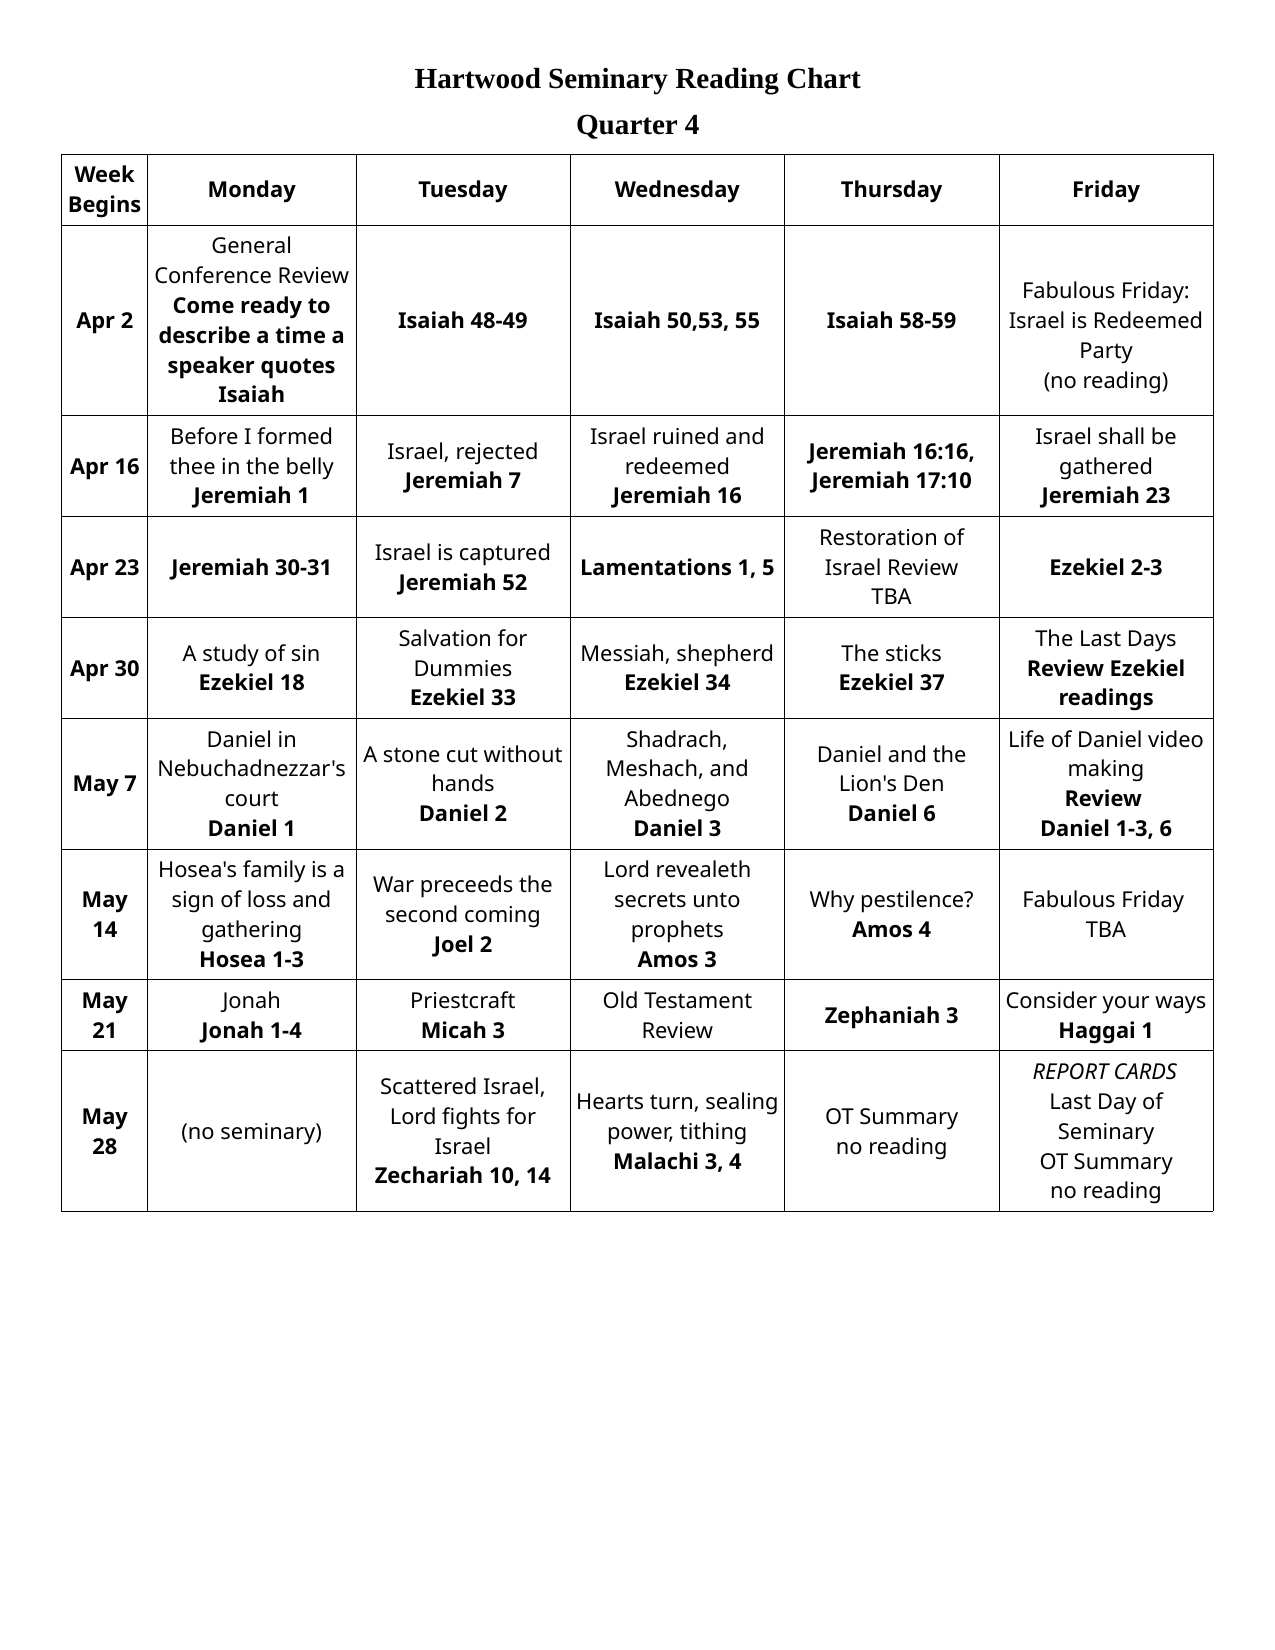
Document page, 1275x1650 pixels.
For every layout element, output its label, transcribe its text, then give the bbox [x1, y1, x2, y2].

text Hartwood Seminary Reading Chart [61, 61, 1213, 95]
table_header Monday [148, 155, 356, 225]
table_cell Fabulous Friday TBA [1000, 850, 1213, 979]
table_cell May 14 [62, 850, 147, 979]
table_cell May 28 [62, 1051, 147, 1211]
table_cell The Last Days Review Ezekiel readings [1000, 618, 1213, 718]
table_cell Israel ruined and redeemed Jeremiah 16 [571, 416, 784, 516]
table_cell Israel shall be gathered Jeremiah 23 [1000, 416, 1213, 516]
table_cell Before I formed thee in the belly Jeremiah 1 [148, 416, 356, 516]
text Quarter 4 [61, 107, 1213, 141]
table_cell A study of sin Ezekiel 18 [148, 618, 356, 718]
table_cell REPORT CARDS Last Day of Seminary OT Summary no reading [1000, 1051, 1213, 1211]
table_cell OT Summary no reading [785, 1051, 999, 1211]
table_cell Hosea's family is a sign of loss and gathering Hosea 1-3 [148, 850, 356, 979]
table_cell Priestcraft Micah 3 [357, 980, 570, 1050]
table_cell Apr 2 [62, 226, 147, 415]
table_cell Apr 23 [62, 517, 147, 617]
table_cell Lord revealeth secrets unto prophets Amos 3 [571, 850, 784, 979]
table_cell Messiah, shepherd Ezekiel 34 [571, 618, 784, 718]
table_cell May 21 [62, 980, 147, 1050]
table_cell Zephaniah 3 [785, 980, 999, 1050]
table_header Friday [1000, 155, 1213, 225]
table_cell Fabulous Friday: Israel is Redeemed Party (no reading) [1000, 226, 1213, 415]
table_cell Isaiah 58-59 [785, 226, 999, 415]
table_cell May 7 [62, 719, 147, 848]
table_header Tuesday [357, 155, 570, 225]
table_header Thursday [785, 155, 999, 225]
table_cell Life of Daniel video making Review Daniel 1-3, 6 [1000, 719, 1213, 848]
table_cell Daniel in Nebuchadnezzar's court Daniel 1 [148, 719, 356, 848]
table_cell Lamentations 1, 5 [571, 517, 784, 617]
table_cell Old Testament Review [571, 980, 784, 1050]
table_cell The sticks Ezekiel 37 [785, 618, 999, 718]
table_cell Apr 16 [62, 416, 147, 516]
table_cell Why pestilence? Amos 4 [785, 850, 999, 979]
table_header Week Begins [62, 155, 147, 225]
table_cell Isaiah 48-49 [357, 226, 570, 415]
table_cell General Conference Review Come ready to describe a time a speaker quotes Isaiah [148, 226, 356, 415]
table_cell Restoration of Israel Review TBA [785, 517, 999, 617]
table_cell Jonah Jonah 1-4 [148, 980, 356, 1050]
table_cell Apr 30 [62, 618, 147, 718]
table_cell Jeremiah 30-31 [148, 517, 356, 617]
table_cell Ezekiel 2-3 [1000, 517, 1213, 617]
table_cell Jeremiah 16:16, Jeremiah 17:10 [785, 416, 999, 516]
table_cell (no seminary) [148, 1051, 356, 1211]
table_cell Salvation for Dummies Ezekiel 33 [357, 618, 570, 718]
table_cell Hearts turn, sealing power, tithing Malachi 3, 4 [571, 1051, 784, 1211]
table_cell Israel is captured Jeremiah 52 [357, 517, 570, 617]
table_cell War preceeds the second coming Joel 2 [357, 850, 570, 979]
table_cell Isaiah 50,53, 55 [571, 226, 784, 415]
table_cell Israel, rejected Jeremiah 7 [357, 416, 570, 516]
table_cell Scattered Israel, Lord fights for Israel Zechariah 10, 14 [357, 1051, 570, 1211]
table_header Wednesday [571, 155, 784, 225]
table_cell Daniel and the Lion's Den Daniel 6 [785, 719, 999, 848]
table_cell Consider your ways Haggai 1 [1000, 980, 1213, 1050]
table_cell A stone cut without hands Daniel 2 [357, 719, 570, 848]
table_cell Shadrach, Meshach, and Abednego Daniel 3 [571, 719, 784, 848]
